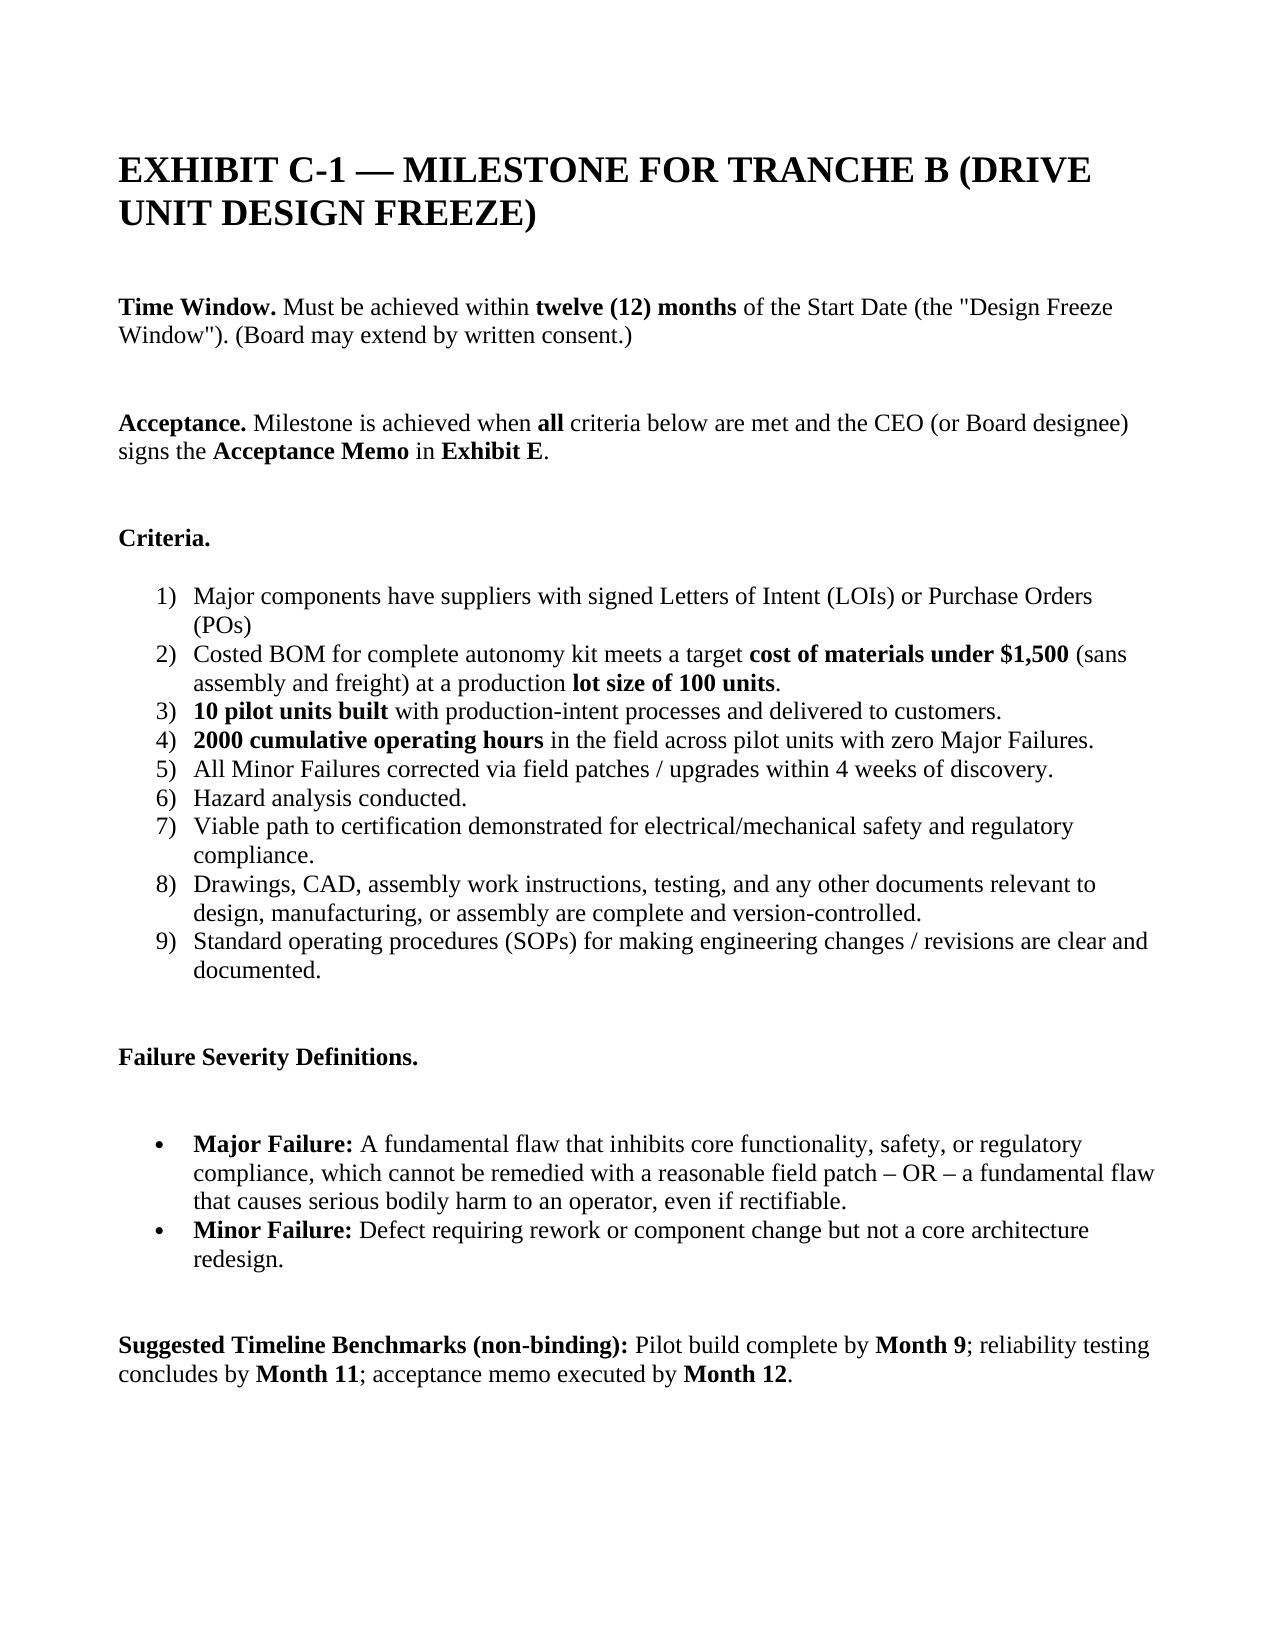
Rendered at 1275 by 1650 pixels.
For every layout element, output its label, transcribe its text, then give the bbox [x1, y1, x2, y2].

list All Minor Failures corrected via field patches / upgrades within 4 weeks of discovery. [156, 754, 1157, 783]
list Major components have suppliers with signed Letters of Intent (LOIs) or Purchase Orders (POs) [156, 581, 1157, 639]
list Standard operating procedures (SOPs) for making engineering changes / revisions are clear and documented. [156, 926, 1157, 984]
list 2000 cumulative operating hours in the field across pilot units with zero Major Failures. [156, 725, 1157, 754]
list Major Failure: A fundamental flaw that inhibits core functionality, safety, or regulatory compliance, which cannot be remedied with a reasonable field patch – OR – a fundamental flaw that causes serious bodily harm to an operator, even if rectifiable. [156, 1129, 1157, 1215]
text Time Window. Must be achieved within twelve (12) months of the Start Date (the "Design Freeze Window"). (Board may extend by written consent.) [118, 292, 1157, 349]
text Criteria. [118, 523, 1157, 552]
subtitle EXHIBIT C‑1 — MILESTONE FOR TRANCHE B (DRIVE UNIT DESIGN FREEZE) [118, 147, 1157, 233]
list Costed BOM for complete autonomy kit meets a target cost of materials under $1,500 (sans assembly and freight) at a production lot size of 100 units. [156, 639, 1157, 696]
text Acceptance. Milestone is achieved when all criteria below are met and the CEO (or Board designee) signs the Acceptance Memo in Exhibit E. [118, 408, 1157, 465]
list Drawings, CAD, assembly work instructions, testing, and any other documents relevant to design, manufacturing, or assembly are complete and version-controlled. [156, 869, 1157, 926]
list 10 pilot units built with production-intent processes and delivered to customers. [156, 696, 1157, 725]
text Suggested Timeline Benchmarks (non‑binding): Pilot build complete by Month 9; reliability testing concludes by Month 11; acceptance memo executed by Month 12. [118, 1331, 1157, 1388]
list Viable path to certification demonstrated for electrical/mechanical safety and regulatory compliance. [156, 811, 1157, 869]
text Failure Severity Definitions. [118, 1042, 1157, 1071]
list Hazard analysis conducted. [156, 783, 1157, 811]
list Minor Failure: Defect requiring rework or component change but not a core architecture redesign. [156, 1215, 1157, 1273]
